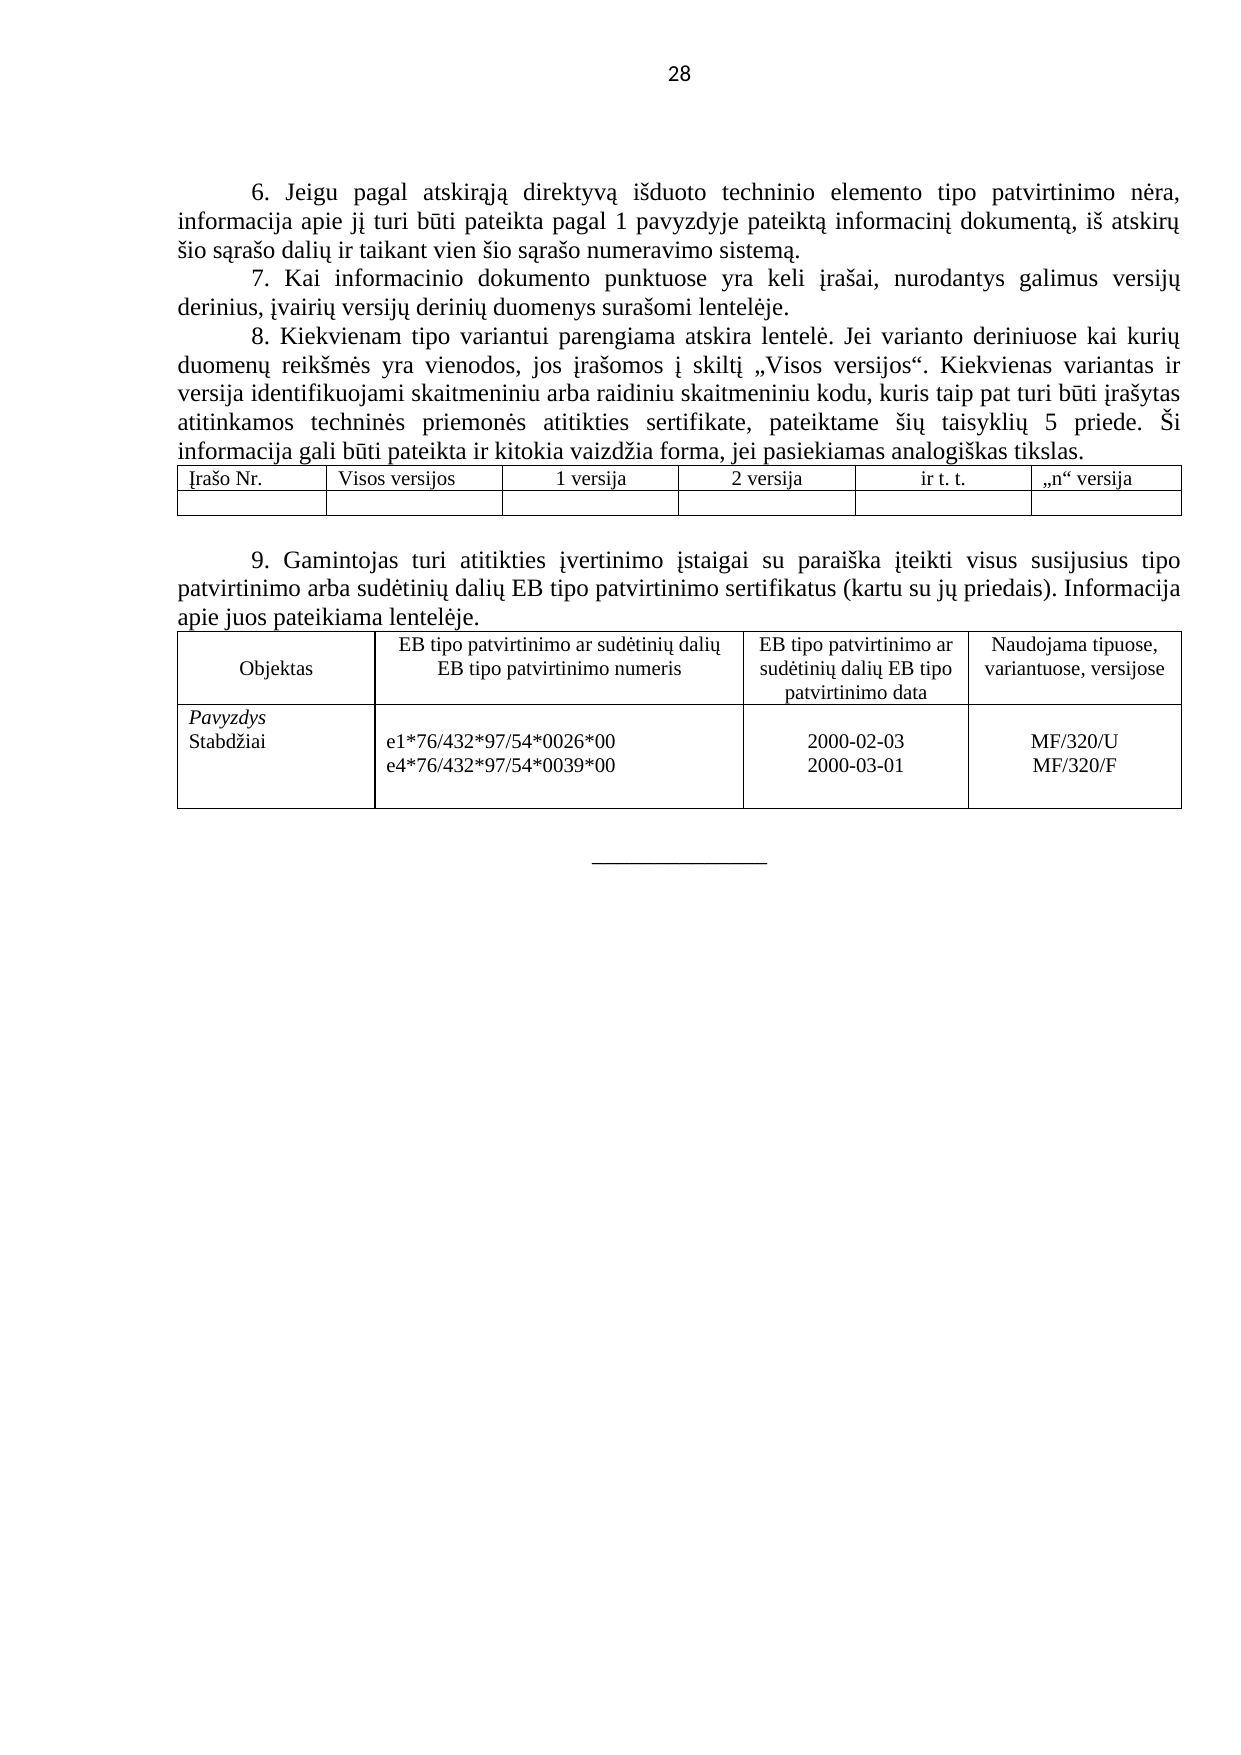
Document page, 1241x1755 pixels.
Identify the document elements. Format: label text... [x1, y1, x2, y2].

table_header EB tipo patvirtinimo ar sudėtinių dalių EB tipo patvirtinimo data [744, 632, 968, 704]
table_header 2 versija [679, 466, 855, 490]
text 9. Gamintojas turi atitikties įvertinimo įstaigai su paraiška įteikti visus susijusius tipo patvirtinimo arba sudėtinių dalių EB tipo patvirtinimo sertifikatus (kartu su jų priedais). Informacija apie juos pateikiama lentelėje. [177, 545, 1181, 631]
text 6. Jeigu pagal atskirąją direktyvą išduoto techninio elemento tipo patvirtinimo nėra, informacija apie jį turi būti pateikta pagal 1 pavyzdyje pateiktą informacinį dokumentą, iš atskirų šio sąrašo dalių ir taikant vien šio sąrašo numeravimo sistemą. [177, 177, 1181, 263]
table_cell [178, 491, 326, 515]
table_cell [679, 491, 855, 515]
table_header Įrašo Nr. [178, 466, 326, 490]
table_cell e1*76/432*97/54*0026*00 e4*76/432*97/54*0039*00 [376, 705, 743, 808]
table_cell [856, 491, 1031, 515]
table_header Naudojama tipuose, variantuose, versijose [969, 632, 1181, 704]
table_cell [1032, 491, 1181, 515]
table_cell [503, 491, 678, 515]
text 7. Kai informacinio dokumento punktuose yra keli įrašai, nurodantys galimus versijų derinius, įvairių versijų derinių duomenys surašomi lentelėje. [177, 263, 1181, 321]
table_header 1 versija [503, 466, 678, 490]
table_cell MF/320/U MF/320/F [969, 705, 1181, 808]
text ______________ [177, 838, 1181, 866]
table_header Visos versijos [327, 466, 502, 490]
table_cell Pavyzdys Stabdžiai [178, 705, 374, 808]
table_header EB tipo patvirtinimo ar sudėtinių dalių EB tipo patvirtinimo numeris [376, 632, 743, 704]
table_header „n“ versija [1032, 466, 1181, 490]
table_cell [327, 491, 502, 515]
table_header ir t. t. [856, 466, 1031, 490]
table_header Objektas [178, 632, 374, 704]
text 8. Kiekvienam tipo variantui parengiama atskira lentelė. Jei varianto deriniuose kai kurių duomenų reikšmės yra vienodos, jos įrašomos į skiltį „Visos versijos“. Kiekvienas variantas ir versija identifikuojami skaitmeniniu arba raidiniu skaitmeniniu kodu, kuris taip pat turi būti įrašytas atitinkamos techninės priemonės atitikties sertifikate, pateiktame šių taisyklių 5 priede. Ši informacija gali būti pateikta ir kitokia vaizdžia forma, jei pasiekiamas analogiškas tikslas. [177, 321, 1181, 465]
table_cell 2000-02-03 2000-03-01 [744, 705, 968, 808]
